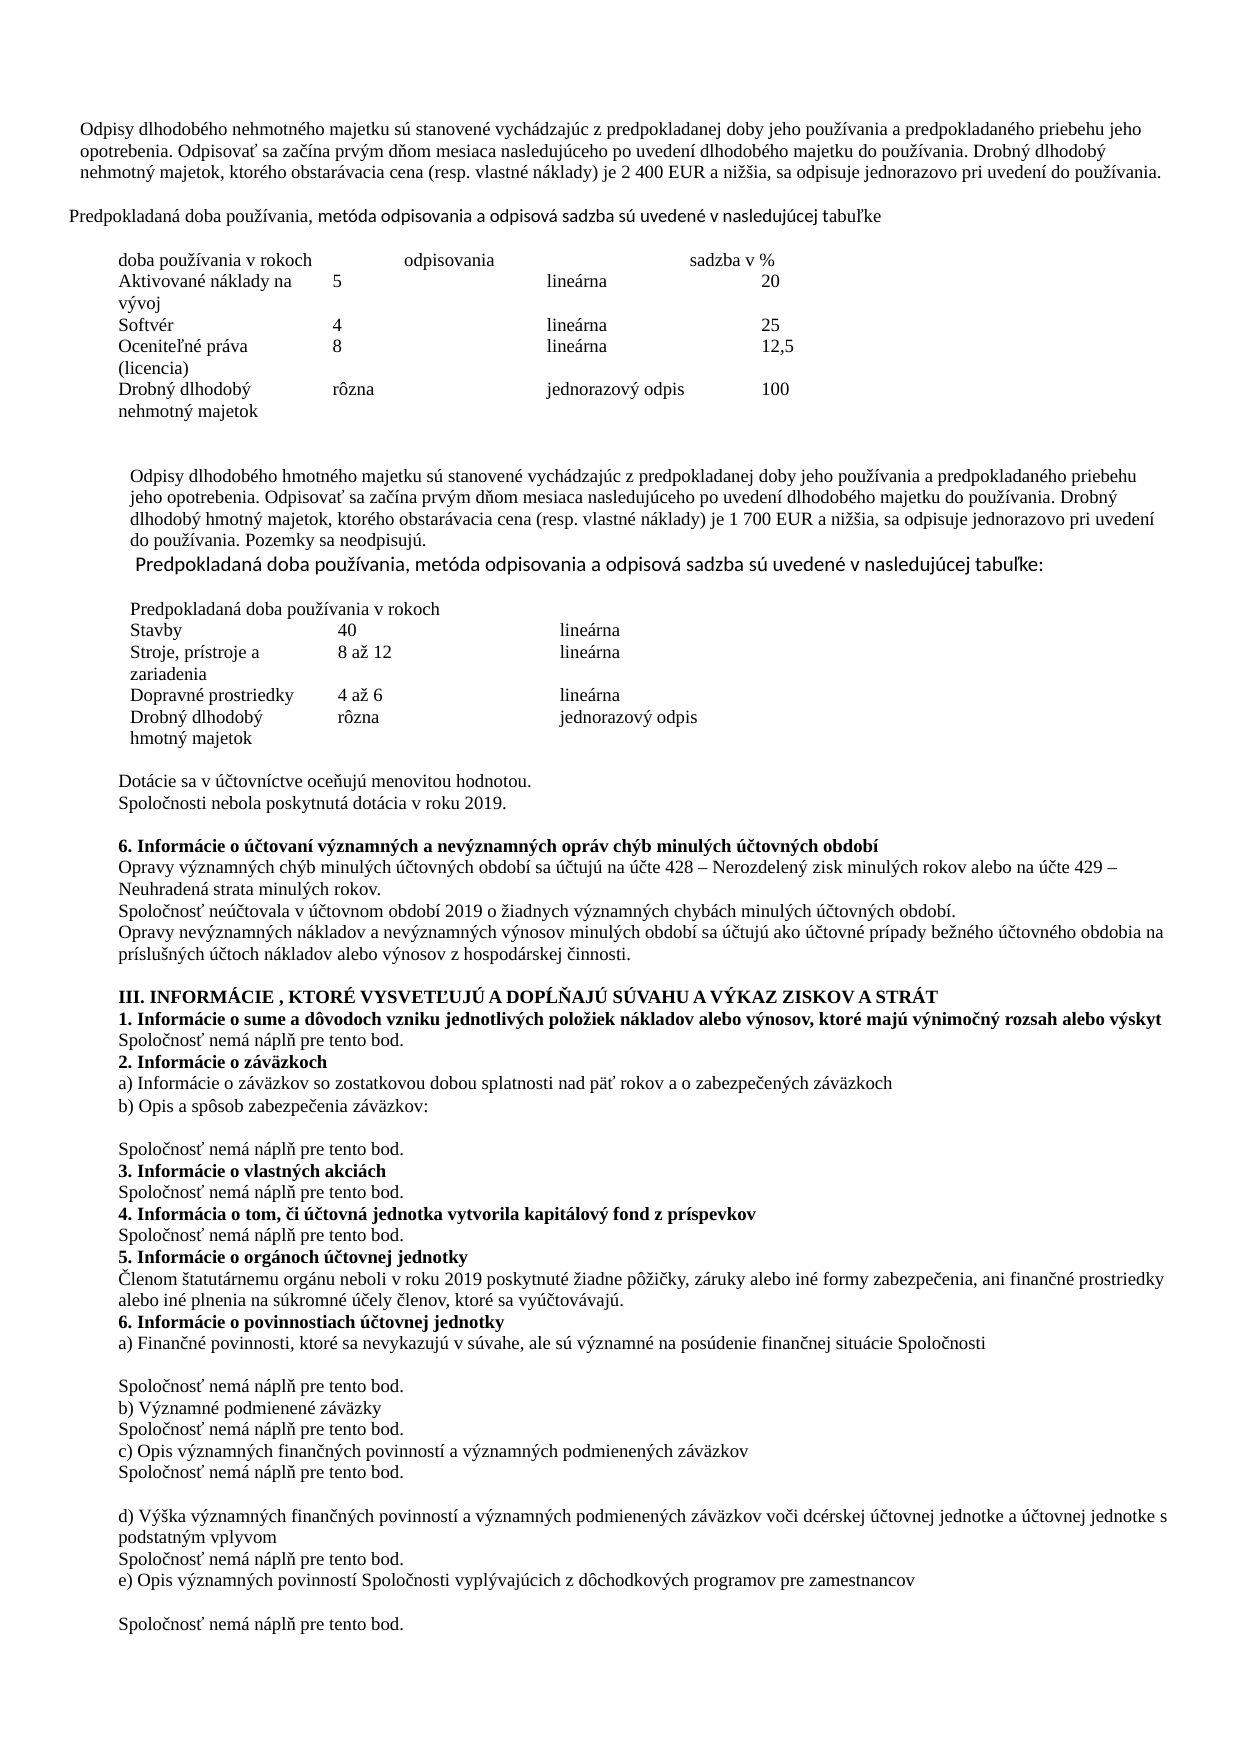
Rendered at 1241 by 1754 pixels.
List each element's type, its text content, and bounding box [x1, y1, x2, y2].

list a) Finančné povinnosti, ktoré sa nevykazujú v súvahe, ale sú významné na posúdenie finančnej situácie Spoločnosti [118, 1332, 1182, 1354]
table_cell Stavby [119, 619, 326, 641]
text Spoločnosť nemá náplň pre tento bod. [118, 1612, 1182, 1634]
table_header Aktivované náklady na vývoj [107, 270, 321, 313]
text Spoločnosť neúčtovala v účtovnom období 2019 o žiadnych významných chybách minulých účtovných období. [118, 899, 1182, 921]
text Spoločnosť nemá náplň pre tento bod. [118, 1548, 1182, 1569]
table_cell 4 [321, 314, 535, 335]
table_header 20 [750, 270, 964, 313]
table_header doba používania v rokoch [107, 249, 393, 270]
list a) Informácie o záväzkov so zostatkovou dobou splatnosti nad päť rokov a o zabezpečených záväzkoch [118, 1072, 1182, 1094]
table_cell jednorazový odpis [548, 706, 1184, 749]
table_header odpisovania [393, 249, 678, 270]
list c) Opis významných finančných povinností a významných podmienených záväzkov [118, 1440, 1182, 1461]
text Opravy nevýznamných nákladov a nevýznamných výnosov minulých období sa účtujú ako účtovné prípady bežného účtovného obdobia na príslušných účtoch nákladov alebo výnosov z hospodárskej činnosti. [118, 921, 1182, 964]
table_cell 8 [321, 335, 535, 378]
table_cell 25 [750, 314, 964, 335]
table_cell 100 [750, 378, 964, 421]
table_cell Drobný dlhodobý nehmotný majetok [107, 378, 321, 421]
table_cell lineárna [548, 641, 1184, 684]
table_cell 12,5 [750, 335, 964, 378]
table_cell Drobný dlhodobý hmotný majetok [119, 706, 326, 749]
text Spoločnosť nemá náplň pre tento bod. [118, 1181, 1182, 1203]
text 6. Informácie o účtovaní významných a nevýznamných opráv chýb minulých účtovných období [118, 835, 1182, 856]
table_header sadzba v % [678, 249, 964, 270]
table_cell 40 [326, 619, 548, 641]
list e) Opis významných povinností Spoločnosti vyplývajúcich z dôchodkových programov pre zamestnancov [118, 1569, 1182, 1591]
text Dotácie sa v účtovníctve oceňujú menovitou hodnotou. [118, 770, 1182, 792]
text Členom štatutárnemu orgánu neboli v roku 2019 poskytnuté žiadne pôžičky, záruky alebo iné formy zabezpečenia, ani finančné prostriedky alebo iné plnenia na súkromné účely členov, ktoré sa vyúčtovávajú. [118, 1267, 1182, 1311]
table_cell Stroje, prístroje a zariadenia [119, 641, 326, 684]
text 6. Informácie o povinnostiach účtovnej jednotky [118, 1311, 1182, 1332]
table_cell Dopravné prostriedky [119, 684, 326, 706]
table_cell Oceniteľné práva (licencia) [107, 335, 321, 378]
text 4. Informácia o tom, či účtovná jednotka vytvorila kapitálový fond z príspevkov [118, 1203, 1182, 1224]
table_header Ročná odpisová [1176, 118, 1184, 227]
text 5. Informácie o orgánoch účtovnej jednotky [118, 1246, 1182, 1267]
text Spoločnosť nemá náplň pre tento bod. [118, 1418, 1182, 1440]
text Spoločnosť nemá náplň pre tento bod. [118, 1461, 1182, 1483]
text 2. Informácie o záväzkoch [118, 1051, 1182, 1072]
text 1. Informácie o sume a dôvodoch vzniku jednotlivých položiek nákladov alebo výnosov, ktoré majú výnimočný rozsah alebo výskyt [118, 1007, 1182, 1029]
table_cell jednorazový odpis [535, 378, 750, 421]
table_cell 4 až 6 [326, 684, 548, 706]
table_cell rôzna [326, 706, 548, 749]
table_header Odpisy dlhodobého hmotného majetku sú stanovené vychádzajúc z predpokladanej doby jeho používania a predpokladaného priebehu jeho opotrebenia. Odpisovať sa začína prvým dňom mesiaca nasledujúceho po uvedení dlhodobého majetku do používania. Drobný dlhodobý hmotný majetok, ktorého obstarávacia cena (resp. vlastné náklady) je 1 700 EUR a nižšia, sa odpisuje jednorazovo pri uvedení do používania. Pozemky sa neodpisujú. Predpokladaná doba používania, metóda odpisovania a odpisová sadzba sú uvedené v nasledujúcej tabuľke: [119, 465, 1184, 598]
table_cell lineárna [548, 684, 1184, 706]
text 3. Informácie o vlastných akciách [118, 1159, 1182, 1181]
text Opravy významných chýb minulých účtovných období sa účtujú na účte 428 – Nerozdelený zisk minulých rokov alebo na účte 429 – Neuhradená strata minulých rokov. [118, 856, 1182, 899]
table_header 5 [321, 270, 535, 313]
text III. INFORMÁCIE , KTORÉ VYSVETĽUJÚ A DOPĹŇAJÚ SÚVAHU A VÝKAZ ZISKOV A STRÁT [118, 986, 1182, 1007]
text Spoločnosť nemá náplň pre tento bod. [118, 1375, 1182, 1397]
table_cell 8 až 12 [326, 641, 548, 684]
list d) Výška významných finančných povinností a významných podmienených záväzkov voči dcérskej účtovnej jednotke a účtovnej jednotke s podstatným vplyvom [118, 1504, 1182, 1548]
text Spoločnosť nemá náplň pre tento bod. [118, 1138, 1182, 1159]
text Spoločnosť nemá náplň pre tento bod. [118, 1029, 1182, 1051]
table_cell lineárna [535, 335, 750, 378]
table_header Odpisy dlhodobého nehmotného majetku sú stanovené vychádzajúc z predpokladanej doby jeho používania a predpokladaného priebehu jeho opotrebenia. Odpisovať sa začína prvým dňom mesiaca nasledujúceho po uvedení dlhodobého majetku do používania. Drobný dlhodobý nehmotný majetok, ktorého obstarávacia cena (resp. vlastné náklady) je 2 400 EUR a nižšia, sa odpisuje jednorazovo pri uvedení do používania. Predpokladaná doba používania, metóda odpisovania a odpisová sadzba sú uvedené v nasledujúcej tabuľke [69, 118, 1176, 227]
table_cell rôzna [321, 378, 535, 421]
text Spoločnosť nemá náplň pre tento bod. [118, 1224, 1182, 1246]
list b) Významné podmienené záväzky [118, 1397, 1182, 1418]
table_header lineárna [535, 270, 750, 313]
table_cell Softvér [107, 314, 321, 335]
table_cell Predpokladaná doba používania v rokoch [119, 598, 1184, 619]
list b) Opis a spôsob zabezpečenia záväzkov: [118, 1095, 1182, 1116]
table_cell lineárna [535, 314, 750, 335]
text Spoločnosti nebola poskytnutá dotácia v roku 2019. [118, 792, 1182, 813]
table_cell lineárna [548, 619, 1184, 641]
